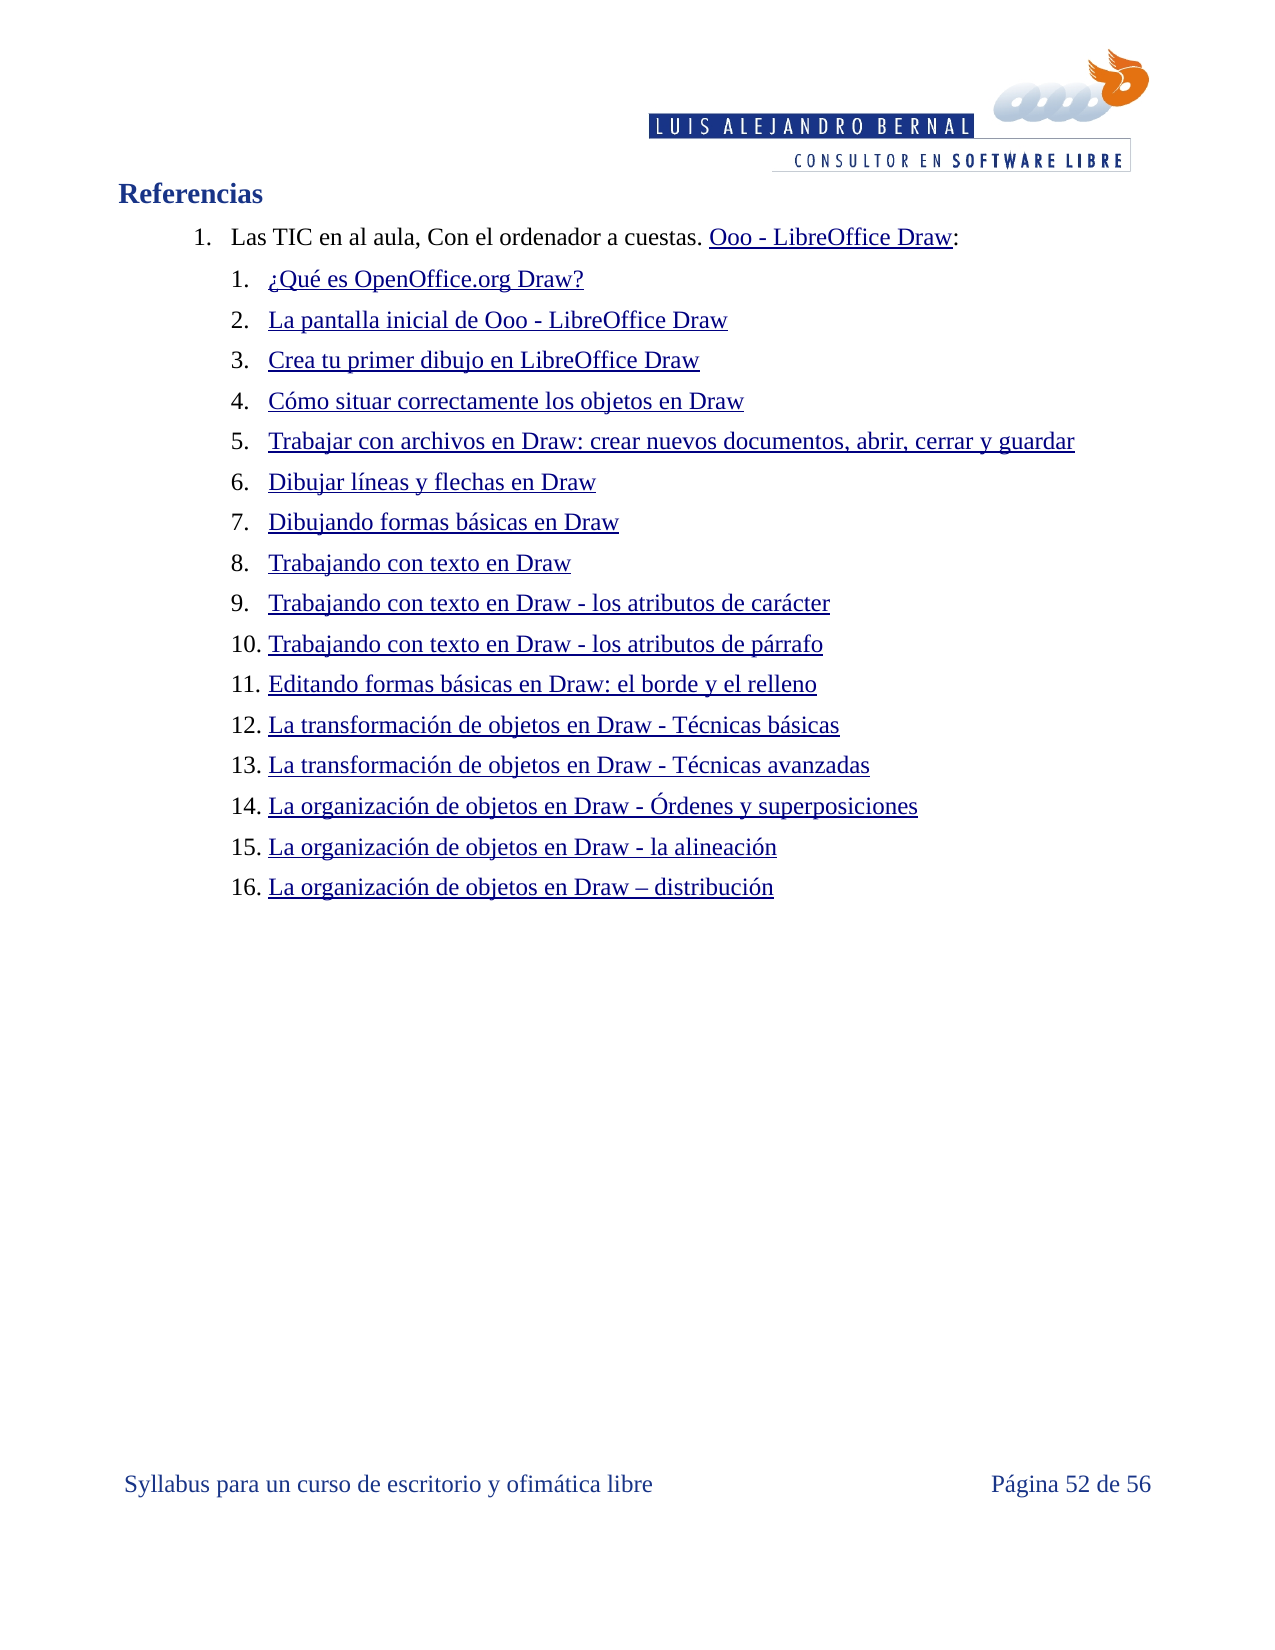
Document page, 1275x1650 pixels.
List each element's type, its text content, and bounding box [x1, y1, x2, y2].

list La transformación de objetos en Draw - Técnicas avanzadas [231, 751, 1157, 779]
subtitle Referencias [118, 176, 1157, 210]
list Trabajando con texto en Draw [231, 548, 1157, 577]
list La organización de objetos en Draw – distribución [231, 872, 1157, 901]
list La pantalla inicial de Ooo - LibreOffice Draw [231, 305, 1157, 334]
picture [648, 45, 1151, 174]
list La organización de objetos en Draw - la alineación [231, 832, 1157, 860]
list La transformación de objetos en Draw - Técnicas básicas [231, 710, 1157, 739]
list Editando formas básicas en Draw: el borde y el relleno [231, 669, 1157, 698]
list ¿Qué es OpenOffice.org Draw? [231, 264, 1157, 292]
list Dibujando formas básicas en Draw [231, 507, 1157, 536]
list Trabajar con archivos en Draw: crear nuevos documentos, abrir, cerrar y guardar [231, 426, 1157, 455]
list Dibujar líneas y flechas en Draw [231, 467, 1157, 496]
list La organización de objetos en Draw - Órdenes y superposiciones [231, 791, 1157, 820]
list Trabajando con texto en Draw - los atributos de párrafo [231, 629, 1157, 658]
list Las TIC en al aula, Con el ordenador a cuestas. Ooo - LibreOffice Draw: [193, 222, 1157, 251]
list Trabajando con texto en Draw - los atributos de carácter [231, 588, 1157, 617]
list Cómo situar correctamente los objetos en Draw [231, 386, 1157, 415]
list Crea tu primer dibujo en LibreOffice Draw [231, 345, 1157, 374]
